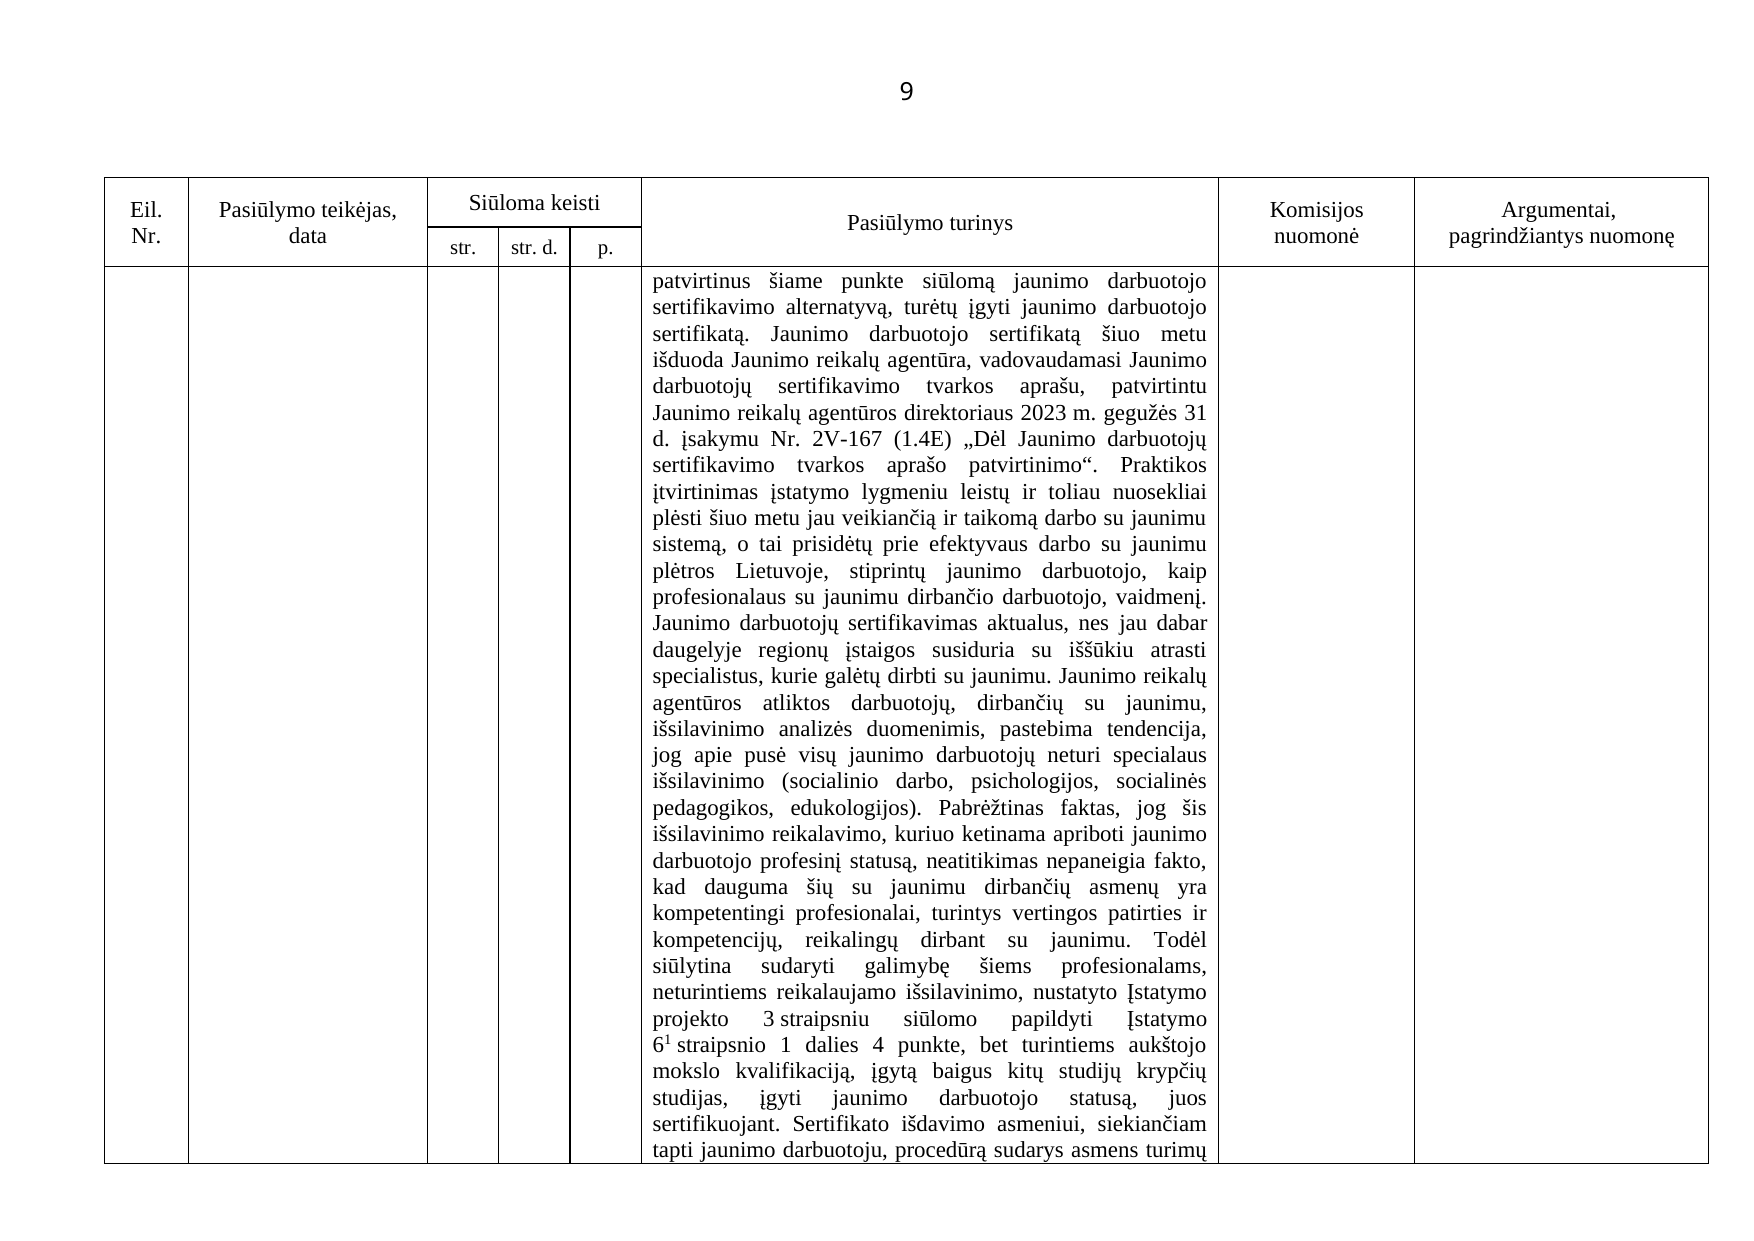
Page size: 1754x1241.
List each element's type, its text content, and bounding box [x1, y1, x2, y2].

table_cell [105, 267, 188, 1163]
table_cell [428, 267, 498, 1163]
table_cell p. [571, 228, 641, 266]
table_cell patvirtinus šiame punkte siūlomą jaunimo darbuotojo sertifikavimo alternatyvą, turėtų įgyti jaunimo darbuotojo sertifikatą. Jaunimo darbuotojo sertifikatą šiuo metu išduoda Jaunimo reikalų agentūra, vadovaudamasi Jaunimo darbuotojų sertifikavimo tvarkos aprašu, patvirtintu Jaunimo reikalų agentūros direktoriaus 2023 m. gegužės 31 d. įsakymu Nr. 2V-167 (1.4E) „Dėl Jaunimo darbuotojų sertifikavimo tvarkos aprašo patvirtinimo“. Praktikos įtvirtinimas įstatymo lygmeniu leistų ir toliau nuosekliai plėsti šiuo metu jau veikiančią ir taikomą darbo su jaunimu sistemą, o tai prisidėtų prie efektyvaus darbo su jaunimu plėtros Lietuvoje, stiprintų jaunimo darbuotojo, kaip profesionalaus su jaunimu dirbančio darbuotojo, vaidmenį. Jaunimo darbuotojų sertifikavimas aktualus, nes jau dabar daugelyje regionų įstaigos susiduria su iššūkiu atrasti specialistus, kurie galėtų dirbti su jaunimu. Jaunimo reikalų agentūros atliktos darbuotojų, dirbančių su jaunimu, išsilavinimo analizės duomenimis, pastebima tendencija, jog apie pusė visų jaunimo darbuotojų neturi specialaus išsilavinimo (socialinio darbo, psichologijos, socialinės pedagogikos, edukologijos). Pabrėžtinas faktas, jog šis išsilavinimo reikalavimo, kuriuo ketinama apriboti jaunimo darbuotojo profesinį statusą, neatitikimas nepaneigia fakto, kad dauguma šių su jaunimu dirbančių asmenų yra kompetentingi profesionalai, turintys vertingos patirties ir kompetencijų, reikalingų dirbant su jaunimu. Todėl siūlytina sudaryti galimybę šiems profesionalams, neturintiems reikalaujamo išsilavinimo, nustatyto Įstatymo projekto 3 straipsniu siūlomo papildyti Įstatymo 61 straipsnio 1 dalies 4 punkte, bet turintiems aukštojo mokslo kvalifikaciją, įgytą baigus kitų studijų krypčių studijas, įgyti jaunimo darbuotojo statusą, juos sertifikuojant. Sertifikato išdavimo asmeniui, siekiančiam tapti jaunimo darbuotoju, procedūrą sudarys asmens turimų [642, 267, 1218, 1163]
table_header Pasiūlymo teikėjas, data [189, 178, 427, 266]
table_cell str. d. [499, 228, 569, 266]
table_header Komisijos nuomonė [1219, 178, 1414, 266]
table_cell [499, 267, 569, 1163]
table_header Siūloma keisti [428, 178, 641, 226]
table_cell [1415, 267, 1708, 1163]
table_header Pasiūlymo turinys [642, 178, 1218, 266]
table_header Argumentai, pagrindžiantys nuomonę [1415, 178, 1708, 266]
table_cell [571, 267, 641, 1163]
table_cell str. [428, 228, 498, 266]
table_header Eil. Nr. [105, 178, 188, 266]
table_cell [189, 267, 427, 1163]
table_cell [1219, 267, 1414, 1163]
